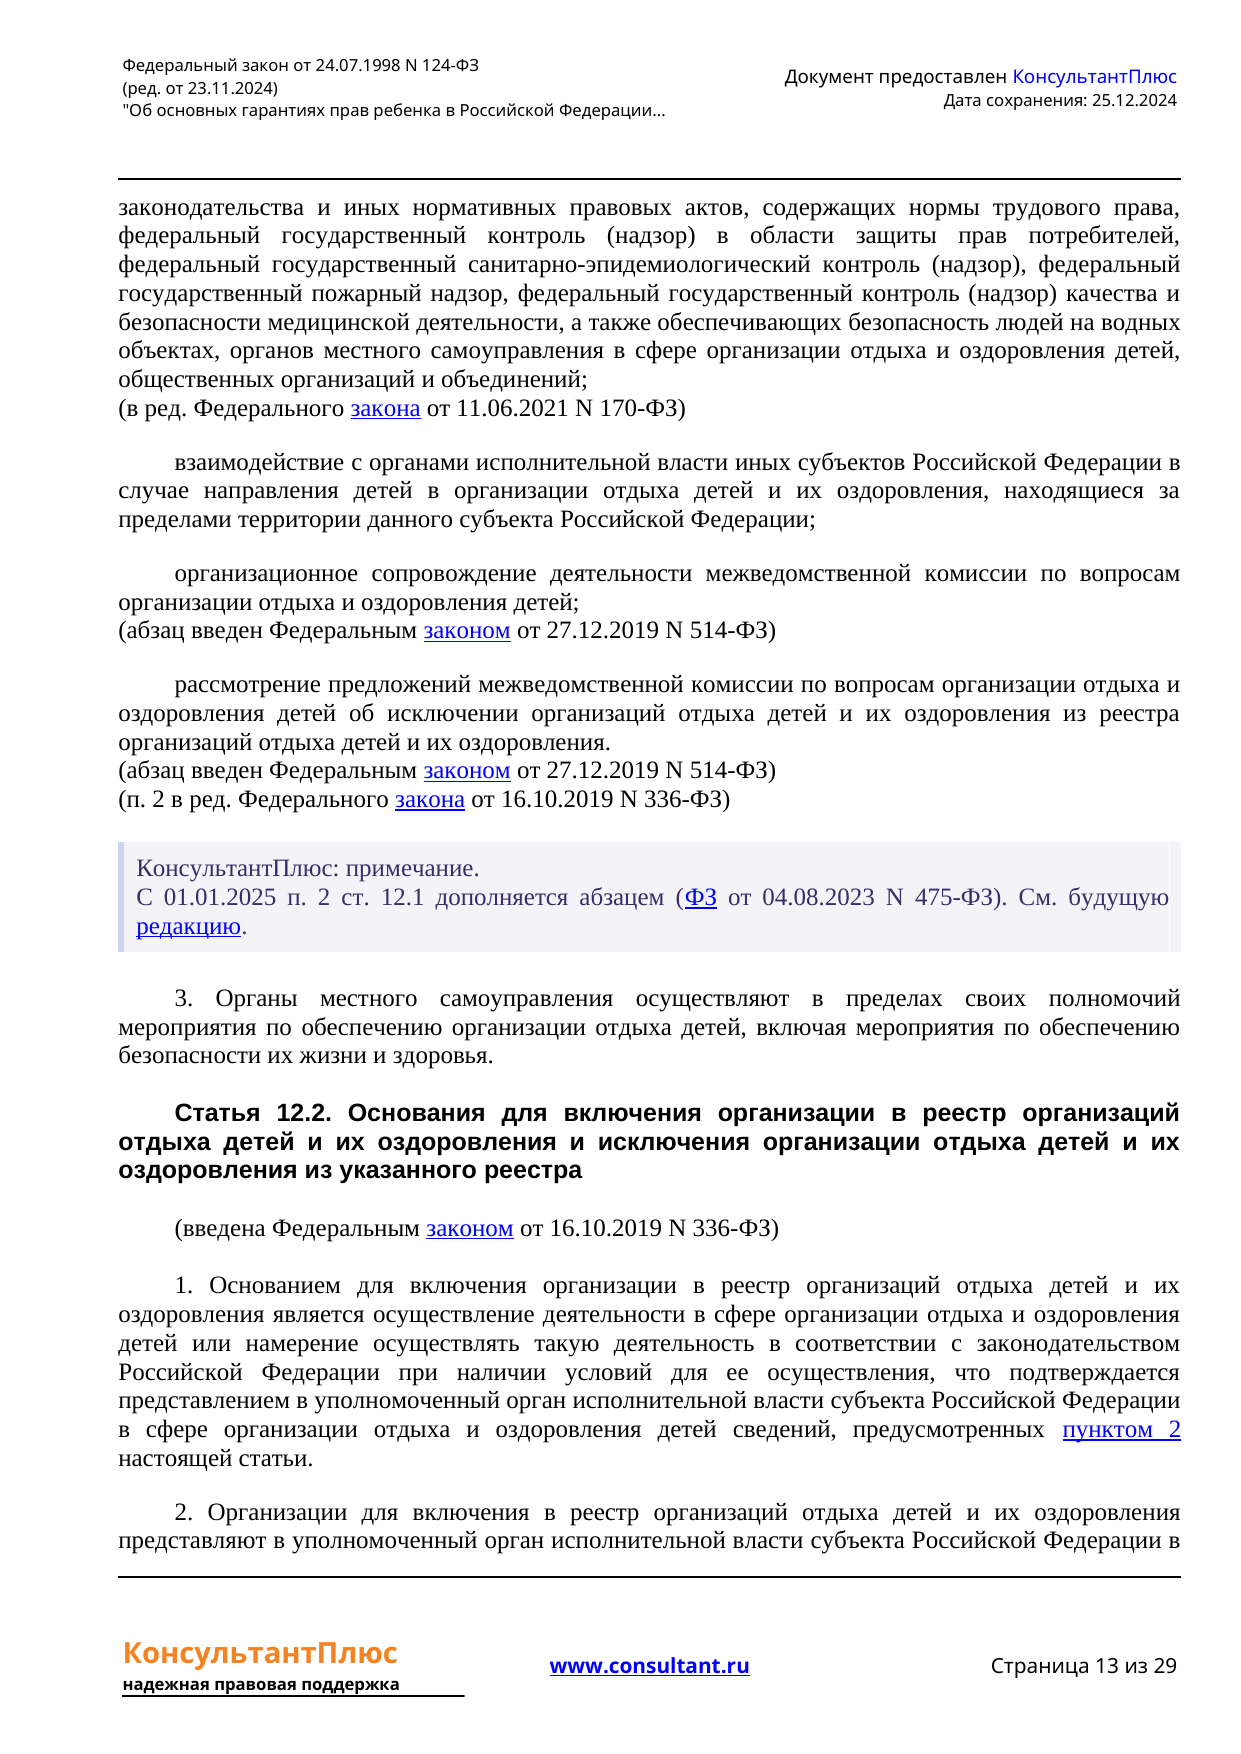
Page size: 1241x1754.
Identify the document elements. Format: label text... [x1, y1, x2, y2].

text рассмотрение предложений межведомственной комиссии по вопросам организации отдыха и оздоровления детей об исключении организаций отдыха детей и их оздоровления из реестра организаций отдыха детей и их оздоровления. [118, 669, 1181, 756]
table_header [124, 842, 136, 952]
text 2. Организации для включения в реестр организаций отдыха детей и их оздоровления представляют в уполномоченный орган исполнительной власти субъекта Российской Федерации в [118, 1497, 1181, 1554]
text организационное сопровождение деятельности межведомственной комиссии по вопросам организации отдыха и оздоровления детей; [118, 558, 1181, 616]
text (п. 2 в ред. Федерального закона от 16.10.2019 N 336-ФЗ) [118, 784, 1181, 813]
text 1. Основанием для включения организации в реестр организаций отдыха детей и их оздоровления является осуществление деятельности в сфере организации отдыха и оздоровления детей или намерение осуществлять такую деятельность в соответствии с законодательством Российской Федерации при наличии условий для ее осуществления, что подтверждается представлением в уполномоченный орган исполнительной власти субъекта Российской Федерации в сфере организации отдыха и оздоровления детей сведений, предусмотренных пунктом 2 настоящей статьи. [118, 1270, 1181, 1472]
title Статья 12.2. Основания для включения организации в реестр организаций отдыха детей и их оздоровления и исключения организации отдыха детей и их оздоровления из указанного реестра [118, 1098, 1181, 1184]
text (введена Федеральным законом от 16.10.2019 N 336-ФЗ) [118, 1213, 1181, 1242]
table_header [118, 842, 124, 952]
text законодательства и иных нормативных правовых актов, содержащих нормы трудового права, федеральный государственный контроль (надзор) в области защиты прав потребителей, федеральный государственный санитарно-эпидемиологический контроль (надзор), федеральный государственный пожарный надзор, федеральный государственный контроль (надзор) качества и безопасности медицинской деятельности, а также обеспечивающих безопасность людей на водных объектах, органов местного самоуправления в сфере организации отдыха и оздоровления детей, общественных организаций и объединений; [118, 192, 1181, 393]
text (абзац введен Федеральным законом от 27.12.2019 N 514-ФЗ) [118, 616, 1181, 644]
table_header [1170, 842, 1181, 952]
text 3. Органы местного самоуправления осуществляют в пределах своих полномочий мероприятия по обеспечению организации отдыха детей, включая мероприятия по обеспечению безопасности их жизни и здоровья. [118, 983, 1181, 1069]
text взаимодействие с органами исполнительной власти иных субъектов Российской Федерации в случае направления детей в организации отдыха детей и их оздоровления, находящиеся за пределами территории данного субъекта Российской Федерации; [118, 447, 1181, 533]
text (в ред. Федерального закона от 11.06.2021 N 170-ФЗ) [118, 393, 1181, 422]
table_header КонсультантПлюс: примечание. С 01.01.2025 п. 2 ст. 12.1 дополняется абзацем (ФЗ от 04.08.2023 N 475-ФЗ). См. будущую редакцию. [136, 842, 1169, 952]
text (абзац введен Федеральным законом от 27.12.2019 N 514-ФЗ) [118, 756, 1181, 784]
